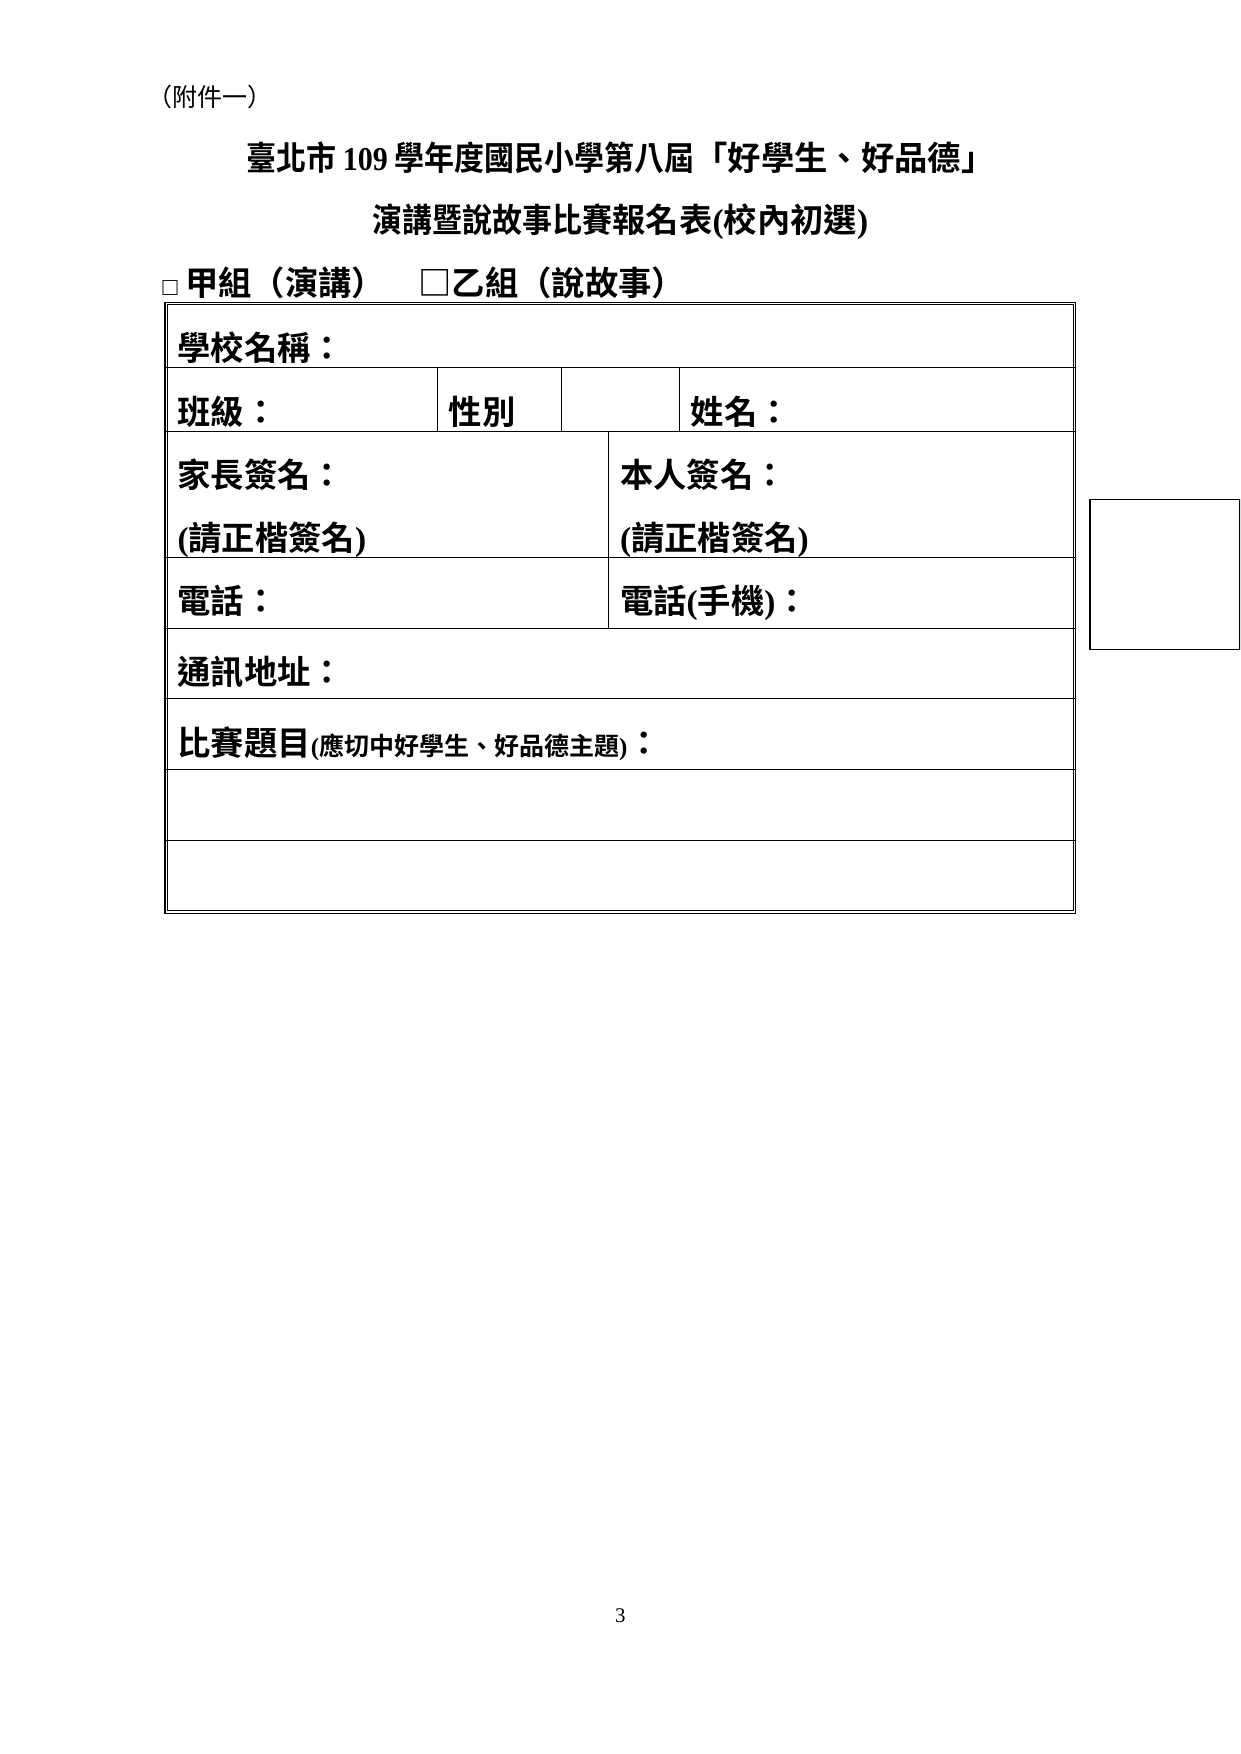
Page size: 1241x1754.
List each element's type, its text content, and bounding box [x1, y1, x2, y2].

table_header 學校名稱： [168, 305, 1073, 367]
text （附件一） [148, 78, 1092, 114]
text 臺北市109學年度國民小學第八屆「好學生、好品德」 [148, 114, 1092, 177]
table_cell [562, 368, 679, 431]
table_cell 性別 [438, 368, 561, 431]
table_cell 本人簽名： (請正楷簽名) [609, 432, 1073, 557]
table_cell 通訊地址： [168, 629, 1073, 698]
table_cell 比賽題目(應切中好學生、好品德主題)： [168, 699, 1073, 769]
table_cell 班級： [168, 368, 437, 431]
table_cell 電話： [168, 558, 608, 627]
table_cell 電話(手機)： [609, 558, 1073, 627]
table_cell 家長簽名： (請正楷簽名) [168, 432, 608, 557]
table_cell [168, 770, 1073, 840]
text 演講暨說故事比賽報名表(校內初選) [148, 177, 1092, 239]
list 甲組（演講） □乙組（說故事） [162, 239, 1092, 302]
table_cell 姓名： [680, 368, 1073, 431]
table_cell [168, 841, 1073, 910]
